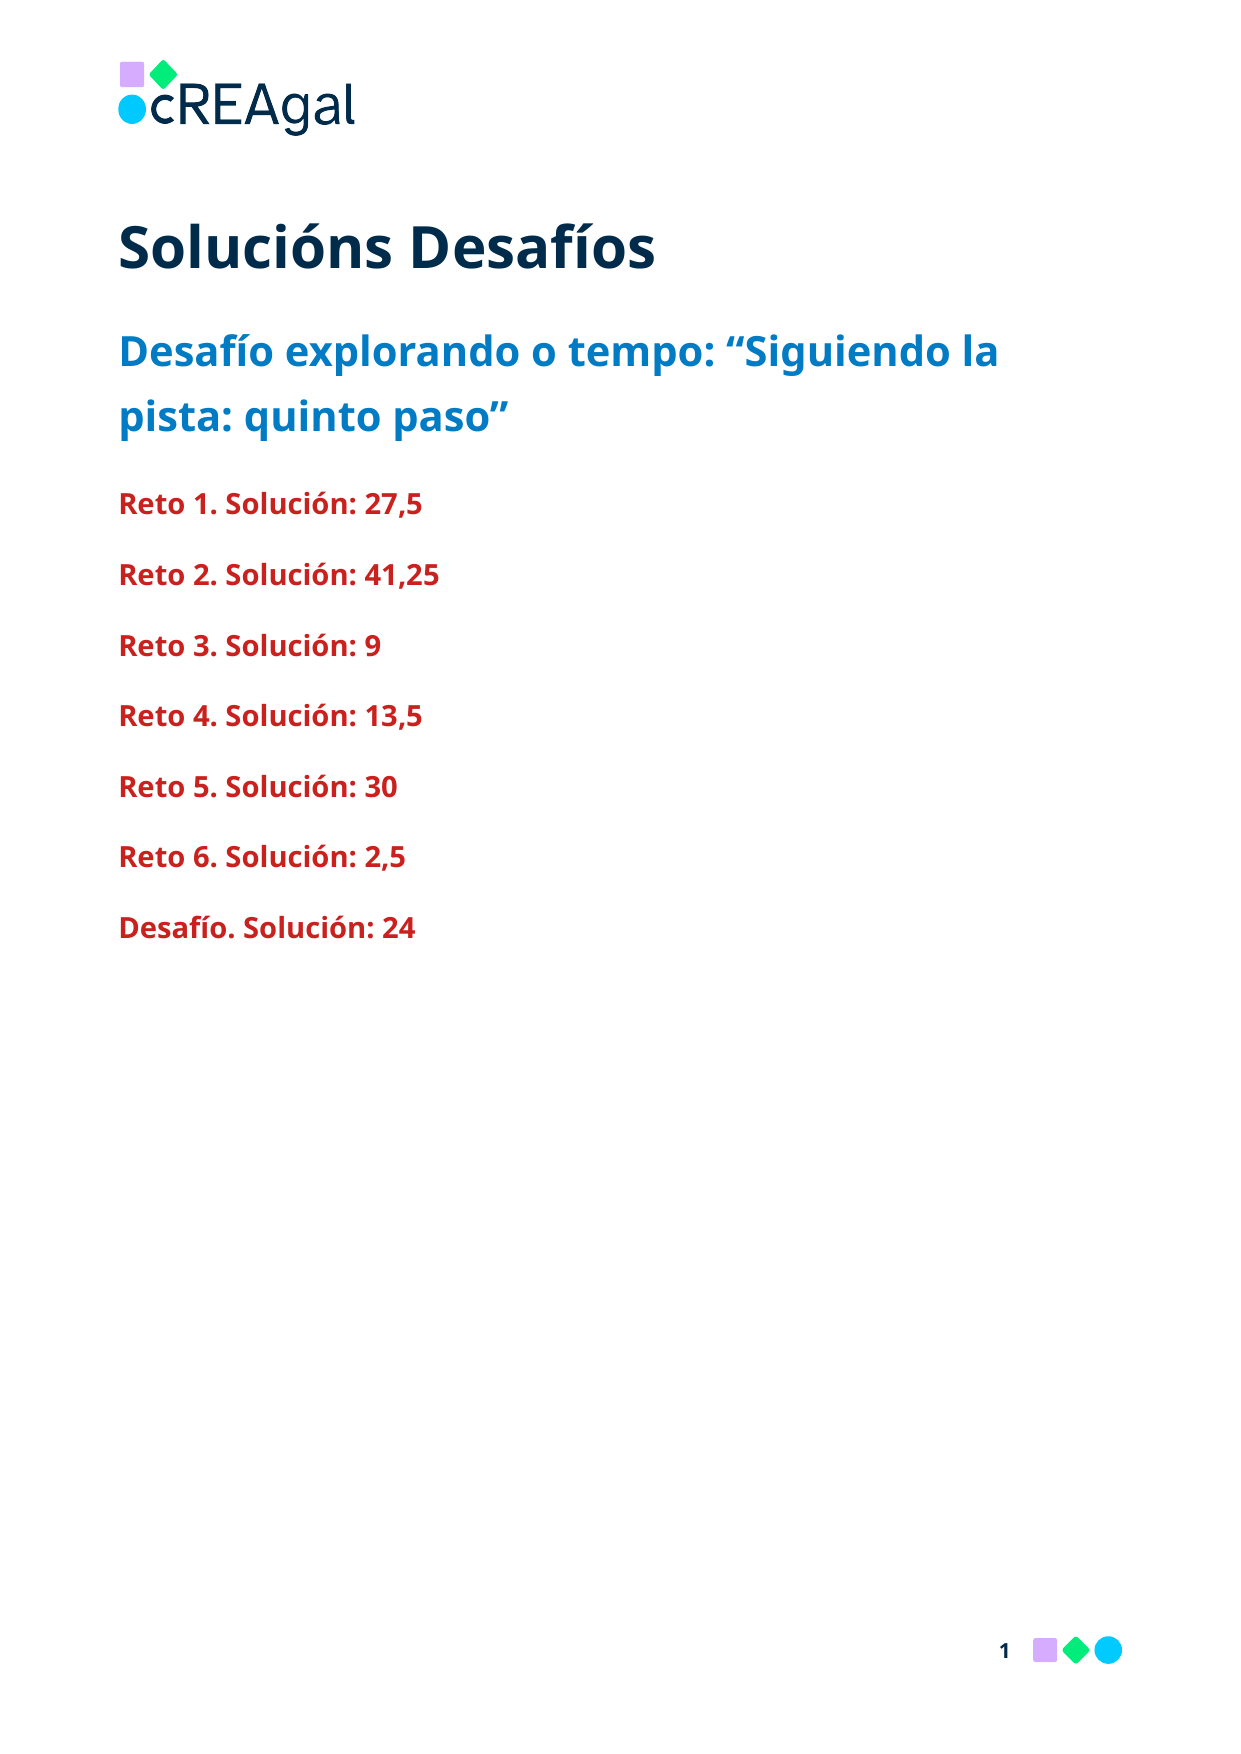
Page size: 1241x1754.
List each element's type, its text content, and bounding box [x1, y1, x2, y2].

subtitle Reto 3. Solución: 9 [118, 625, 1122, 664]
subtitle Reto 2. Solución: 41,25 [118, 554, 1122, 594]
subtitle Reto 1. Solución: 27,5 [118, 484, 1122, 523]
subtitle Desafío explorando o tempo: “Siguiendo la pista: quinto paso” [118, 322, 1122, 444]
subtitle Reto 5. Solución: 30 [118, 766, 1122, 806]
subtitle Reto 4. Solución: 13,5 [118, 696, 1122, 735]
subtitle Reto 6. Solución: 2,5 [118, 837, 1122, 876]
subtitle Solucións Desafíos [118, 206, 1122, 285]
picture [118, 60, 355, 136]
subtitle Desafío. Solución: 24 [118, 907, 1122, 947]
